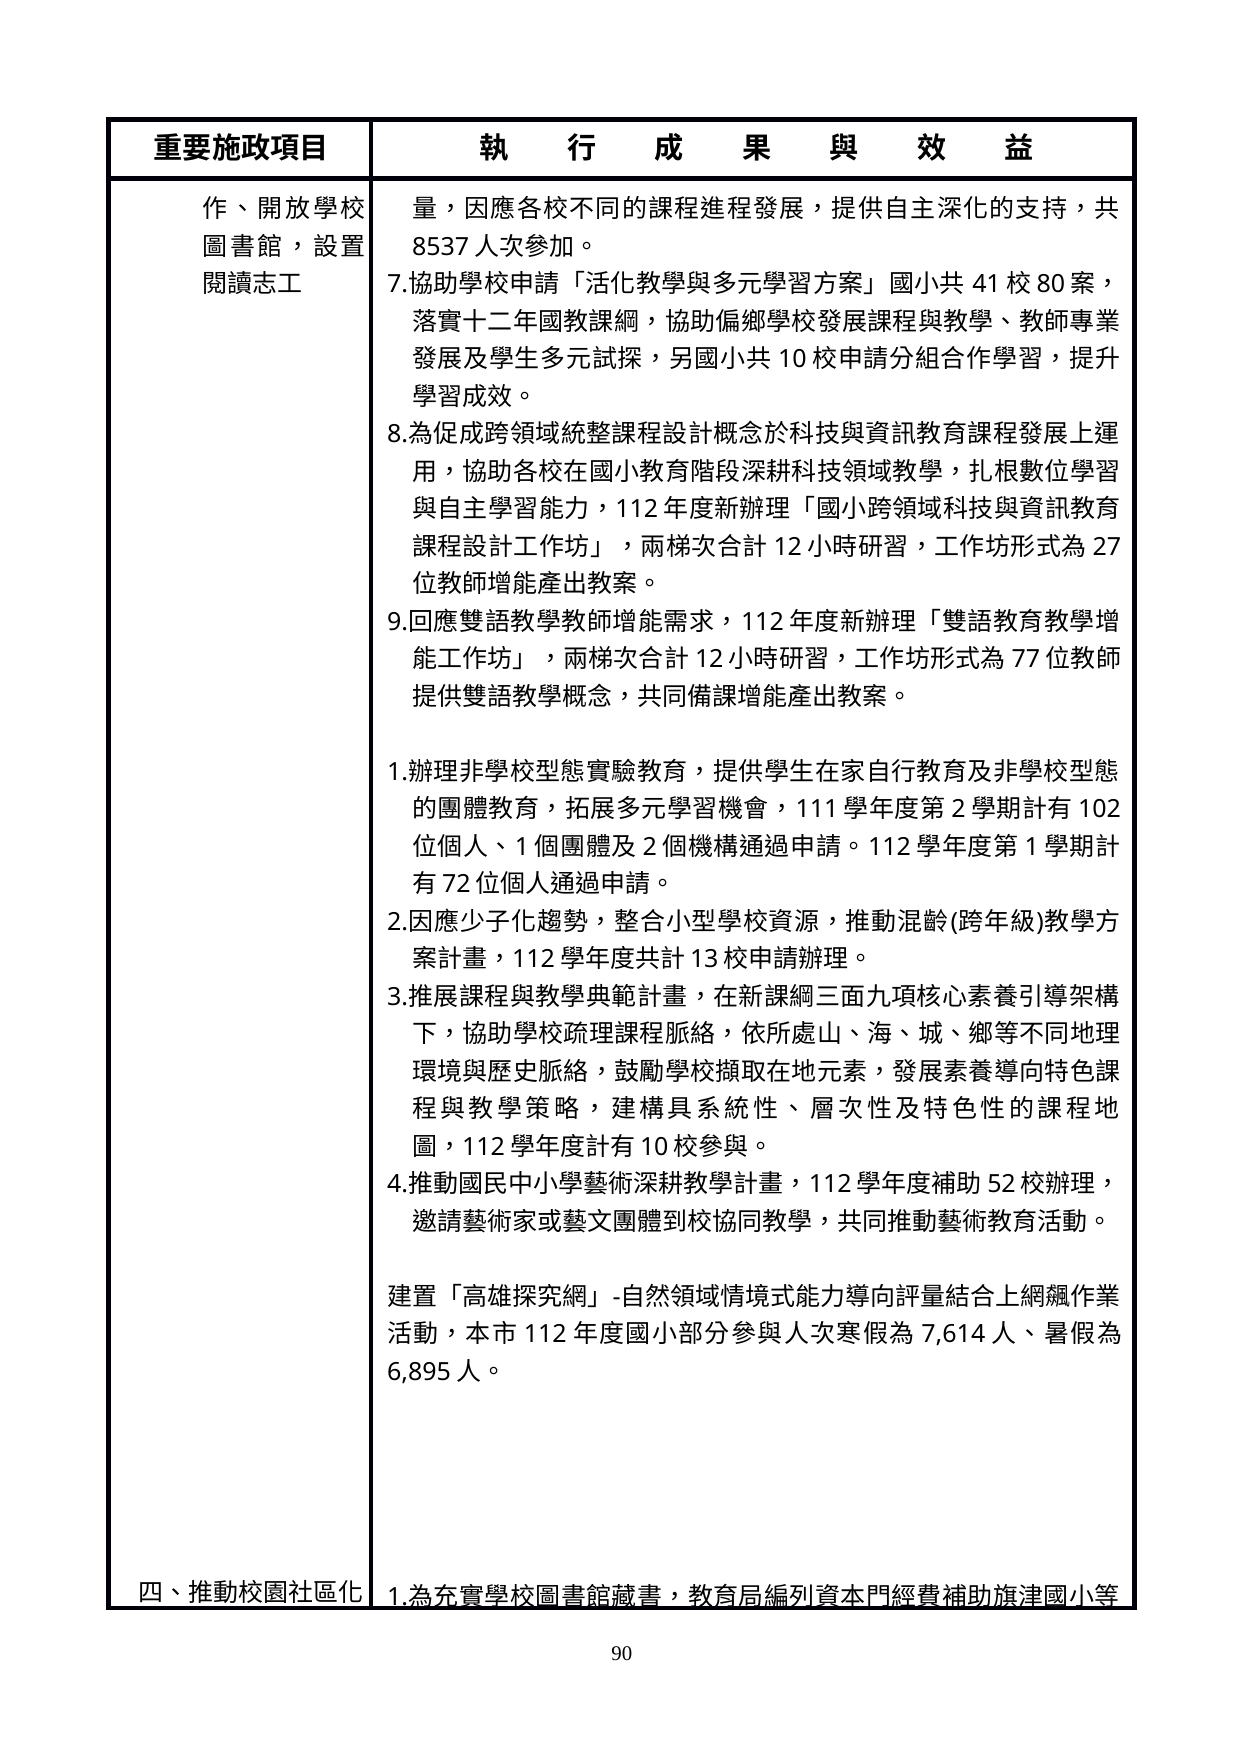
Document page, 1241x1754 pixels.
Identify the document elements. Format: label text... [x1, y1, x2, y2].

table_cell 作、開放學校圖書館，設置閱讀志工 四、推動校園社區化 [111, 181, 369, 1606]
table_header 執 行 成 果 與 效 益 [373, 122, 1132, 176]
table_header 重要施政項目 [111, 122, 369, 176]
table_cell 量，因應各校不同的課程進程發展，提供自主深化的支持，共8537人次參加。 7.協助學校申請「活化教學與多元學習方案」國小共41校80案，落實十二年國教課綱，協助偏鄉學校發展課程與教學、教師專業發展及學生多元試探，另國小共10校申請分組合作學習，提升學習成效。 8.為促成跨領域統整課程設計概念於科技與資訊教育課程發展上運用，協助各校在國小教育階段深耕科技領域教學，扎根數位學習與自主學習能力，112年度新辦理「國小跨領域科技與資訊教育課程設計工作坊」，兩梯次合計12小時研習，工作坊形式為27位教師增能產出教案。 9.回應雙語教學教師增能需求，112年度新辦理「雙語教育教學增能工作坊」，兩梯次合計12小時研習，工作坊形式為77位教師提供雙語教學概念，共同備課增能產出教案。 1.辦理非學校型態實驗教育，提供學生在家自行教育及非學校型態的團體教育，拓展多元學習機會，111學年度第2學期計有102位個人、1個團體及2個機構通過申請。112學年度第1學期計有72位個人通過申請。 2.因應少子化趨勢，整合小型學校資源，推動混齡(跨年級)教學方案計畫，112學年度共計13校申請辦理。 3.推展課程與教學典範計畫，在新課綱三面九項核心素養引導架構下，協助學校疏理課程脈絡，依所處山、海、城、鄉等不同地理環境與歷史脈絡，鼓勵學校擷取在地元素，發展素養導向特色課程與教學策略，建構具系統性、層次性及特色性的課程地圖，112學年度計有10校參與。 4.推動國民中小學藝術深耕教學計畫，112學年度補助52校辦理，邀請藝術家或藝文團體到校協同教學，共同推動藝術教育活動。 建置「高雄探究網」-自然領域情境式能力導向評量結合上網飆作業活動，本市112年度國小部分參與人次寒假為7,614人、暑假為6,895人。 1.為充實學校圖書館藏書，教育局編列資本門經費補助旗津國小等 [373, 181, 1132, 1606]
